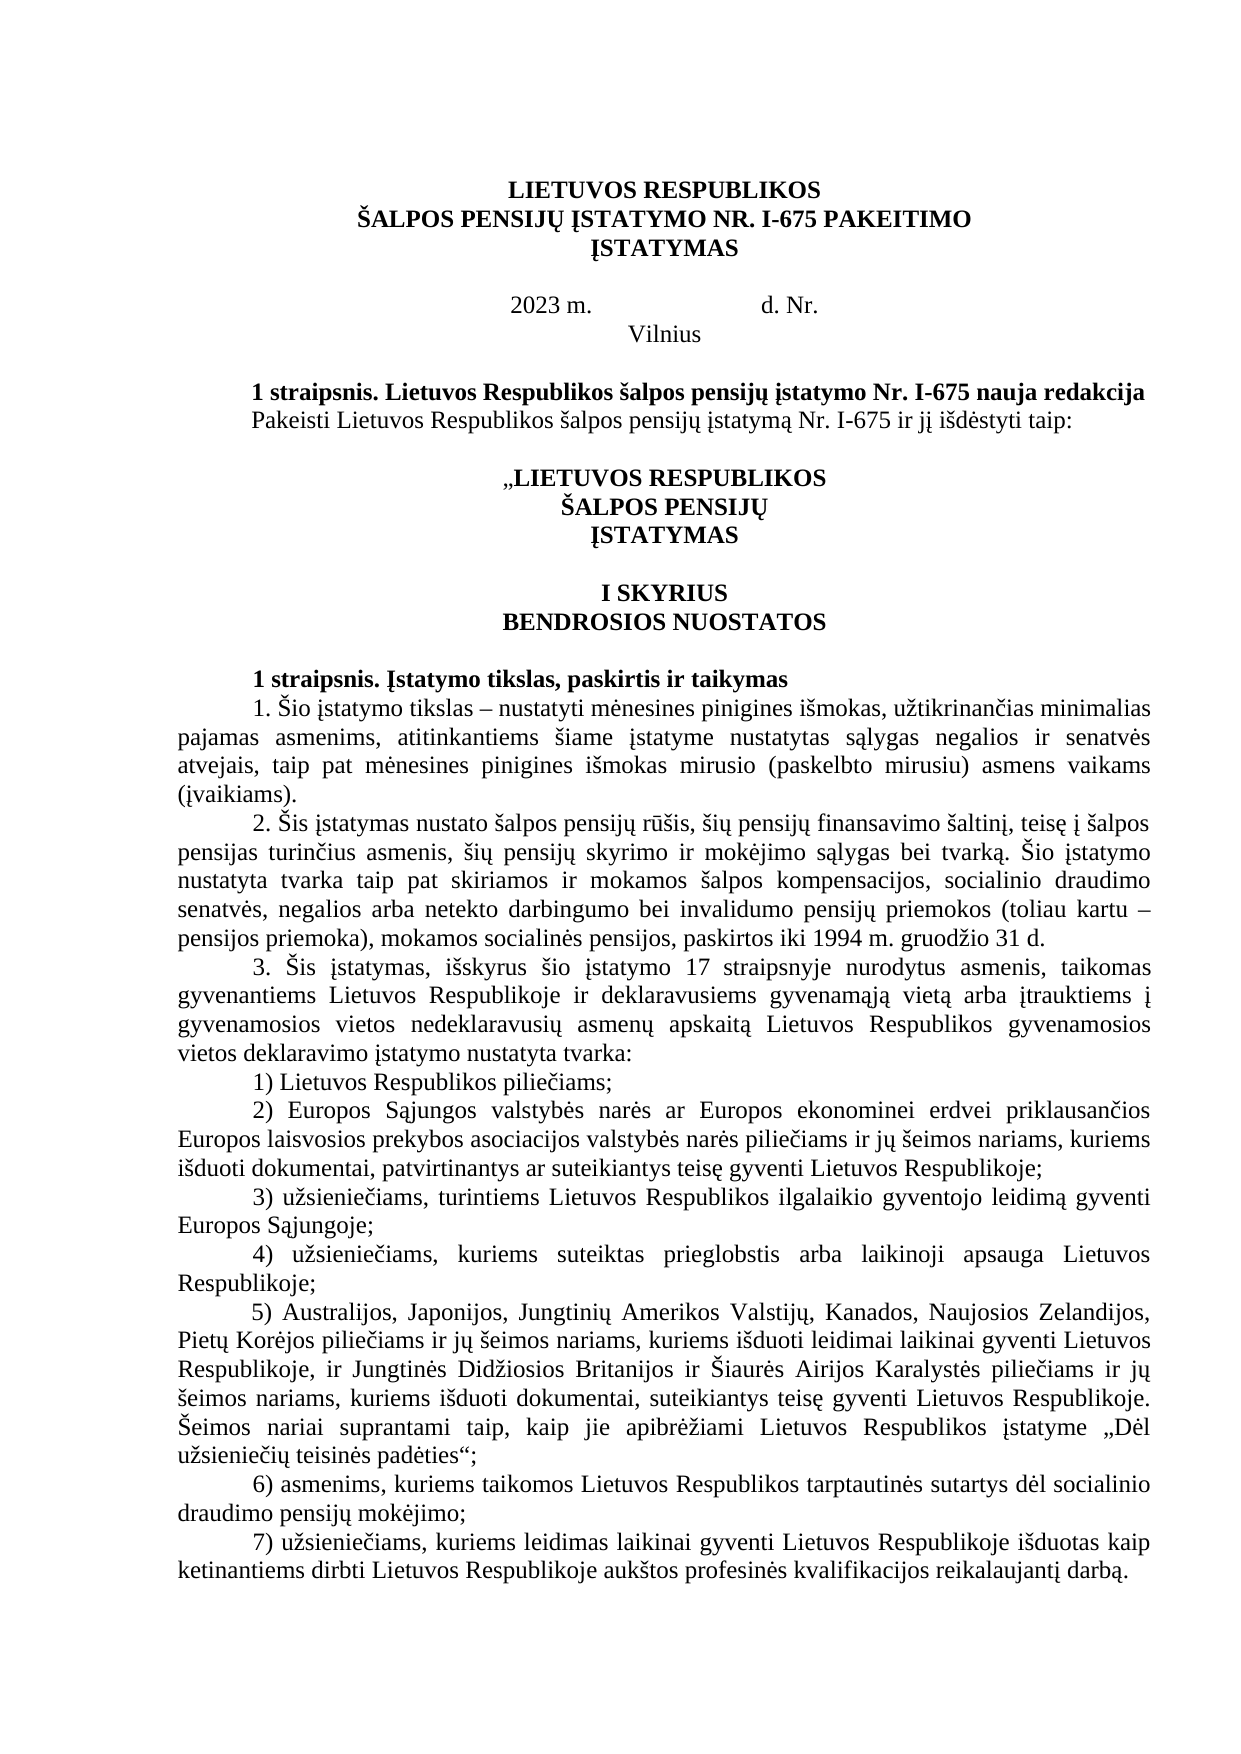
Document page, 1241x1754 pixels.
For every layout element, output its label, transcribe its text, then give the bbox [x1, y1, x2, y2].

text BENDROSIOS NUOSTATOS [177, 607, 1152, 636]
text ŠALPOS PENSIJŲ ĮSTATYMO NR. I-675 PAKEITIMO [177, 204, 1152, 233]
text 2. Šis įstatymas nustato šalpos pensijų rūšis, šių pensijų finansavimo šaltinį, teisę į šalpos pensijas turinčius asmenis, šių pensijų skyrimo ir mokėjimo sąlygas bei tvarką. Šio įstatymo nustatyta tvarka taip pat skiriamos ir mokamos šalpos kompensacijos, socialinio draudimo senatvės, negalios arba netekto darbingumo bei invalidumo pensijų priemokos (toliau kartu – pensijos priemoka), mokamos socialinės pensijos, paskirtos iki 1994 m. gruodžio 31 d. [177, 808, 1152, 952]
text LIETUVOS RESPUBLIKOS [177, 176, 1152, 204]
text 1 straipsnis. Lietuvos Respublikos šalpos pensijų įstatymo Nr. I-675 nauja redakcija [177, 377, 1152, 406]
text Vilnius [177, 319, 1152, 348]
text 1) Lietuvos Respublikos piliečiams; [177, 1067, 1152, 1096]
text 1. Šio įstatymo tikslas – nustatyti mėnesines pinigines išmokas, užtikrinančias minimalias pajamas asmenims, atitinkantiems šiame įstatyme nustatytas sąlygas negalios ir senatvės atvejais, taip pat mėnesines pinigines išmokas mirusio (paskelbto mirusiu) asmens vaikams (įvaikiams). [177, 693, 1152, 808]
text 2) Europos Sąjungos valstybės narės ar Europos ekonominei erdvei priklausančios Europos laisvosios prekybos asociacijos valstybės narės piliečiams ir jų šeimos nariams, kuriems išduoti dokumentai, patvirtinantys ar suteikiantys teisę gyventi Lietuvos Respublikoje; [177, 1096, 1152, 1182]
text 4) užsieniečiams, kuriems suteiktas prieglobstis arba laikinoji apsauga Lietuvos Respublikoje; [177, 1239, 1152, 1297]
text Pakeisti Lietuvos Respublikos šalpos pensijų įstatymą Nr. I-675 ir jį išdėstyti taip: [177, 406, 1152, 434]
text 3. Šis įstatymas, išskyrus šio įstatymo 17 straipsnyje nurodytus asmenis, taikomas gyvenantiems Lietuvos Respublikoje ir deklaravusiems gyvenamąją vietą arba įtrauktiems į gyvenamosios vietos nedeklaravusių asmenų apskaitą Lietuvos Respublikos gyvenamosios vietos deklaravimo įstatymo nustatyta tvarka: [177, 952, 1152, 1067]
text 7) užsieniečiams, kuriems leidimas laikinai gyventi Lietuvos Respublikoje išduotas kaip ketinantiems dirbti Lietuvos Respublikoje aukštos profesinės kvalifikacijos reikalaujantį darbą. [177, 1527, 1152, 1584]
text I SKYRIUS [177, 578, 1152, 607]
text 2023 m. d. Nr. [177, 291, 1152, 319]
text 1 straipsnis. Įstatymo tikslas, paskirtis ir taikymas [177, 664, 1152, 693]
text 3) užsieniečiams, turintiems Lietuvos Respublikos ilgalaikio gyventojo leidimą gyventi Europos Sąjungoje; [177, 1182, 1152, 1239]
text ŠALPOS PENSIJŲ [177, 492, 1152, 521]
text 6) asmenims, kuriems taikomos Lietuvos Respublikos tarptautinės sutartys dėl socialinio draudimo pensijų mokėjimo; [177, 1469, 1152, 1527]
text ĮSTATYMAS [177, 233, 1152, 262]
text „LIETUVOS RESPUBLIKOS [177, 463, 1152, 492]
text 5) Australijos, Japonijos, Jungtinių Amerikos Valstijų, Kanados, Naujosios Zelandijos, Pietų Korėjos piliečiams ir jų šeimos nariams, kuriems išduoti leidimai laikinai gyventi Lietuvos Respublikoje, ir Jungtinės Didžiosios Britanijos ir Šiaurės Airijos Karalystės piliečiams ir jų šeimos nariams, kuriems išduoti dokumentai, suteikiantys teisę gyventi Lietuvos Respublikoje. Šeimos nariai suprantami taip, kaip jie apibrėžiami Lietuvos Respublikos įstatyme „Dėl užsieniečių teisinės padėties“; [177, 1297, 1152, 1469]
text ĮSTATYMAS [177, 521, 1152, 549]
